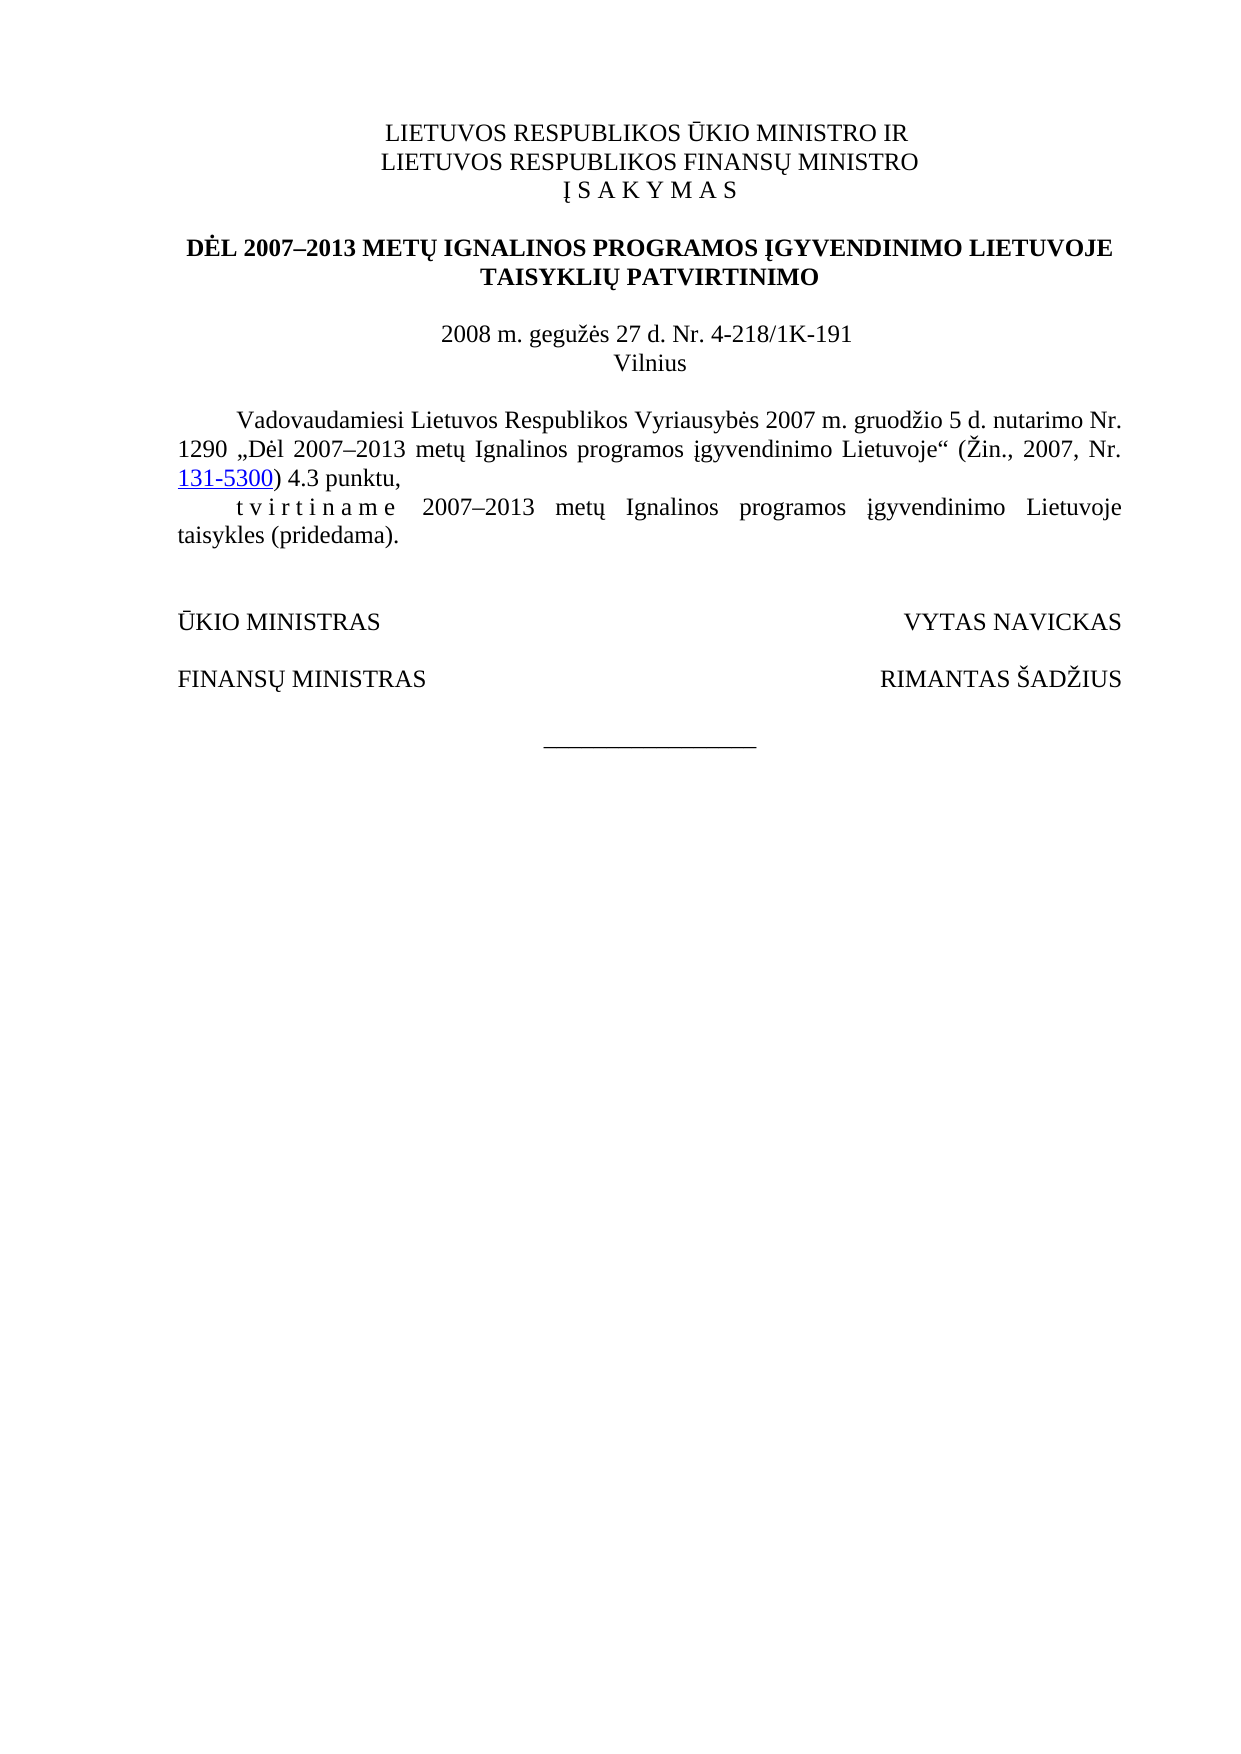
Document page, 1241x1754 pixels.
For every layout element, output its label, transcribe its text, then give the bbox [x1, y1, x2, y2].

text DĖL 2007–2013 METŲ IGNALINOS PROGRAMOS ĮGYVENDINIMO LIETUVOJE TAISYKLIŲ PATVIRTINIMO [177, 233, 1122, 291]
text Vilnius [177, 348, 1122, 377]
text LIETUVOS RESPUBLIKOS ŪKIO MINISTRO IR [177, 118, 1122, 147]
text ŪKIO MINISTRAS VYTAS NAVICKAS [177, 607, 1122, 636]
text tvirtiname 2007–2013 metų Ignalinos programos įgyvendinimo Lietuvoje taisykles (pridedama). [177, 492, 1122, 549]
text LIETUVOS RESPUBLIKOS FINANSŲ MINISTRO [177, 147, 1122, 176]
text FINANSŲ MINISTRAS RIMANTAS ŠADŽIUS [177, 664, 1122, 693]
text Vadovaudamiesi Lietuvos Respublikos Vyriausybės 2007 m. gruodžio 5 d. nutarimo Nr. 1290 „Dėl 2007–2013 metų Ignalinos programos įgyvendinimo Lietuvoje“ (Žin., 2007, Nr. 131-5300) 4.3 punktu, [177, 406, 1122, 492]
text _________________ [177, 722, 1122, 751]
text 2008 m. gegužės 27 d. Nr. 4-218/1K-191 [177, 319, 1122, 348]
text ĮSAKYMAS [177, 176, 1122, 204]
